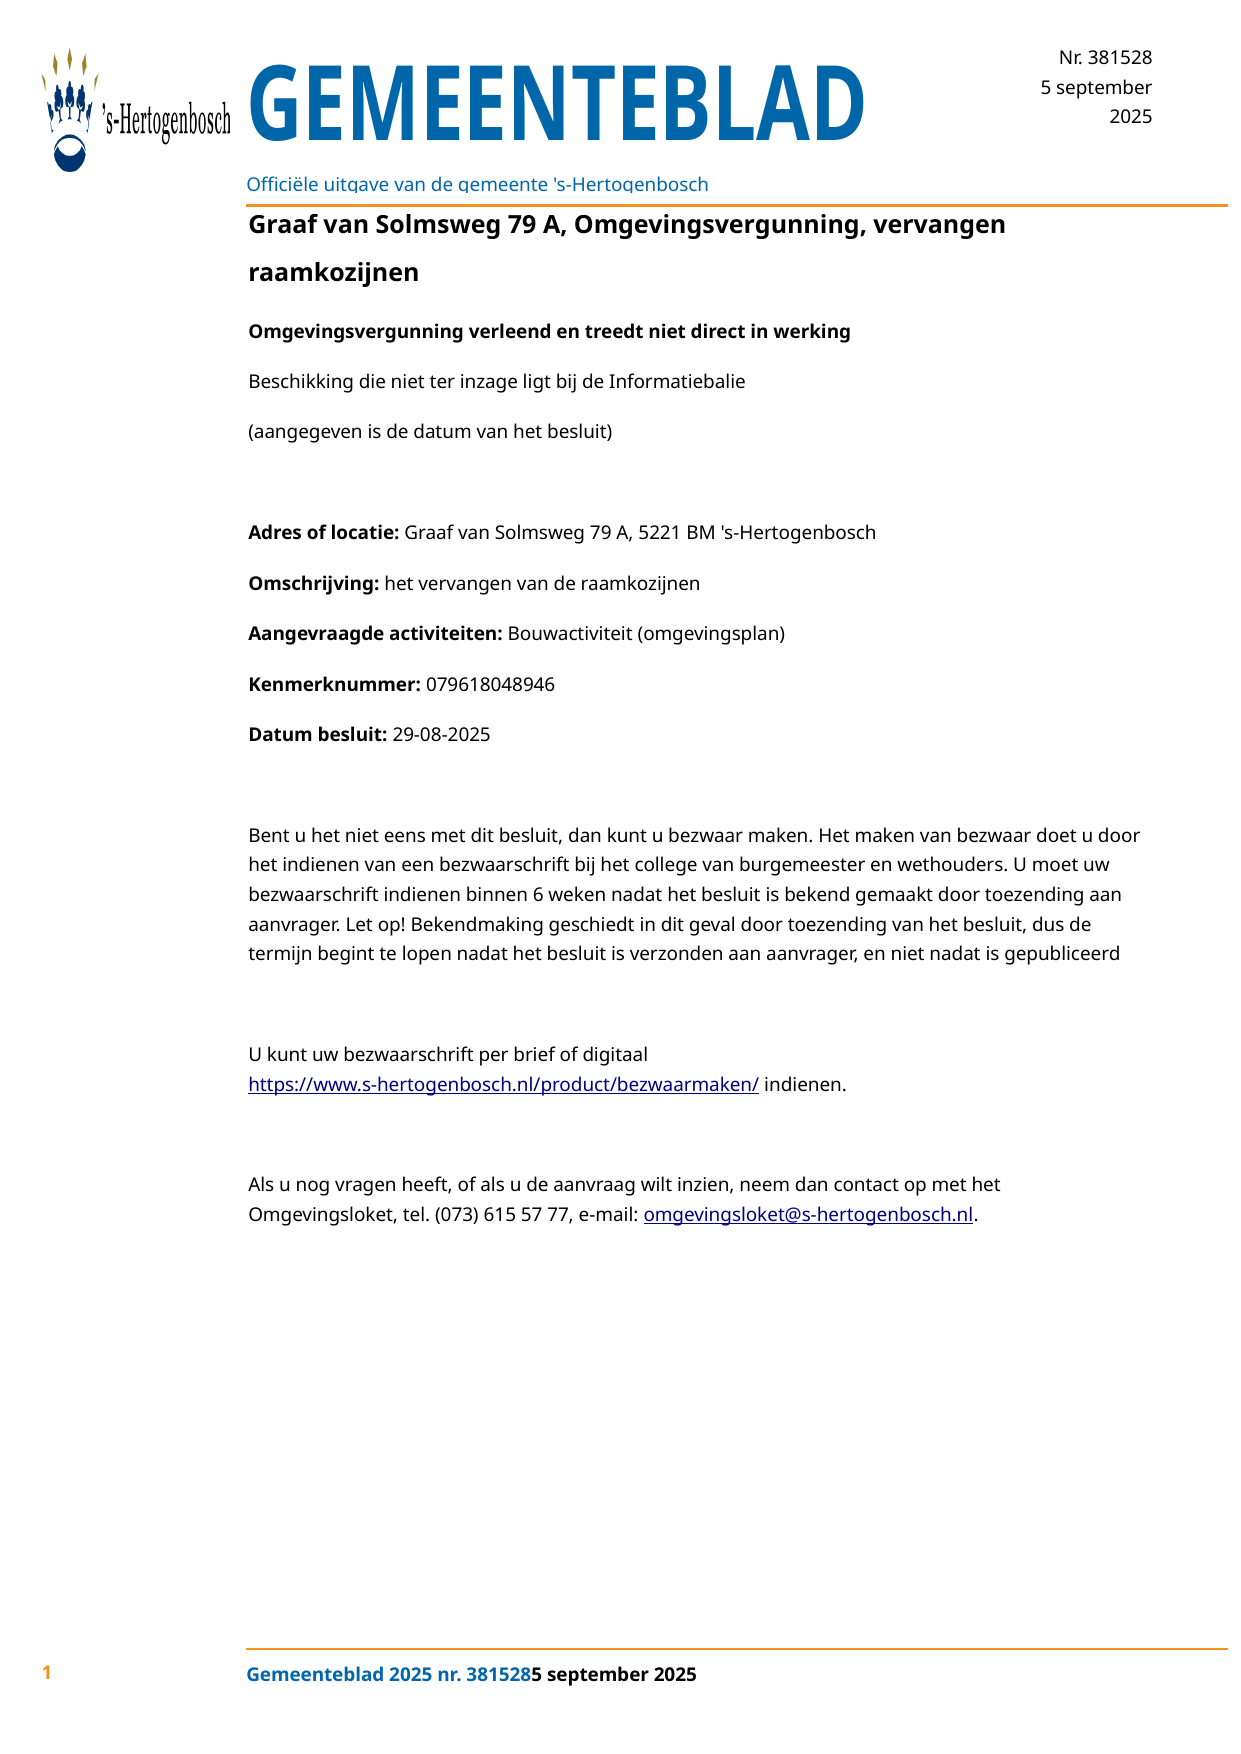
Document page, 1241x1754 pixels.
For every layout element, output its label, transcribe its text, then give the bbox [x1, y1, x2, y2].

text Kenmerknummer: 079618048946 [248, 671, 1152, 697]
text Adres of locatie: Graaf van Solmsweg 79 A, 5221 BM 's-Hertogenbosch [248, 519, 1152, 545]
picture [41, 47, 231, 172]
text Aangevraagde activiteiten: Bouwactiviteit (omgevingsplan) [248, 620, 1152, 646]
text Omgevingsvergunning verleend en treedt niet direct in werking [248, 318, 1152, 344]
text Als u nog vragen heeft, of als u de aanvraag wilt inzien, neem dan contact op met het Omgevingsloket, tel. (073) 615 57 77, e-mail: omgevingsloket@s-hertogenbosch.nl. [248, 1172, 1152, 1227]
text Datum besluit: 29-08-2025 [248, 721, 1152, 747]
text Omschrijving: het vervangen van de raamkozijnen [248, 570, 1152, 596]
text U kunt uw bezwaarschrift per brief of digitaal https://www.s-hertogenbosch.nl/product/bezwaarmaken/ indienen. [248, 1041, 1152, 1097]
text Beschikking die niet ter inzage ligt bij de Informatiebalie [248, 368, 1152, 394]
text (aangegeven is de datum van het besluit) [248, 419, 1152, 444]
text Bent u het niet eens met dit besluit, dan kunt u bezwaar maken. Het maken van bezwaar doet u door het indienen van een bezwaarschrift bij het college van burgemeester en wethouders. U moet uw bezwaarschrift indienen binnen 6 weken nadat het besluit is bekend gemaakt door toezending aan aanvrager. Let op! Bekendmaking geschiedt in dit geval door toezending van het besluit, dus de termijn begint te lopen nadat het besluit is verzonden aan aanvrager, en niet nadat is gepubliceerd [248, 822, 1152, 966]
text Graaf van Solmsweg 79 A, Omgevingsvergunning, vervangen raamkozijnen [248, 207, 1152, 288]
